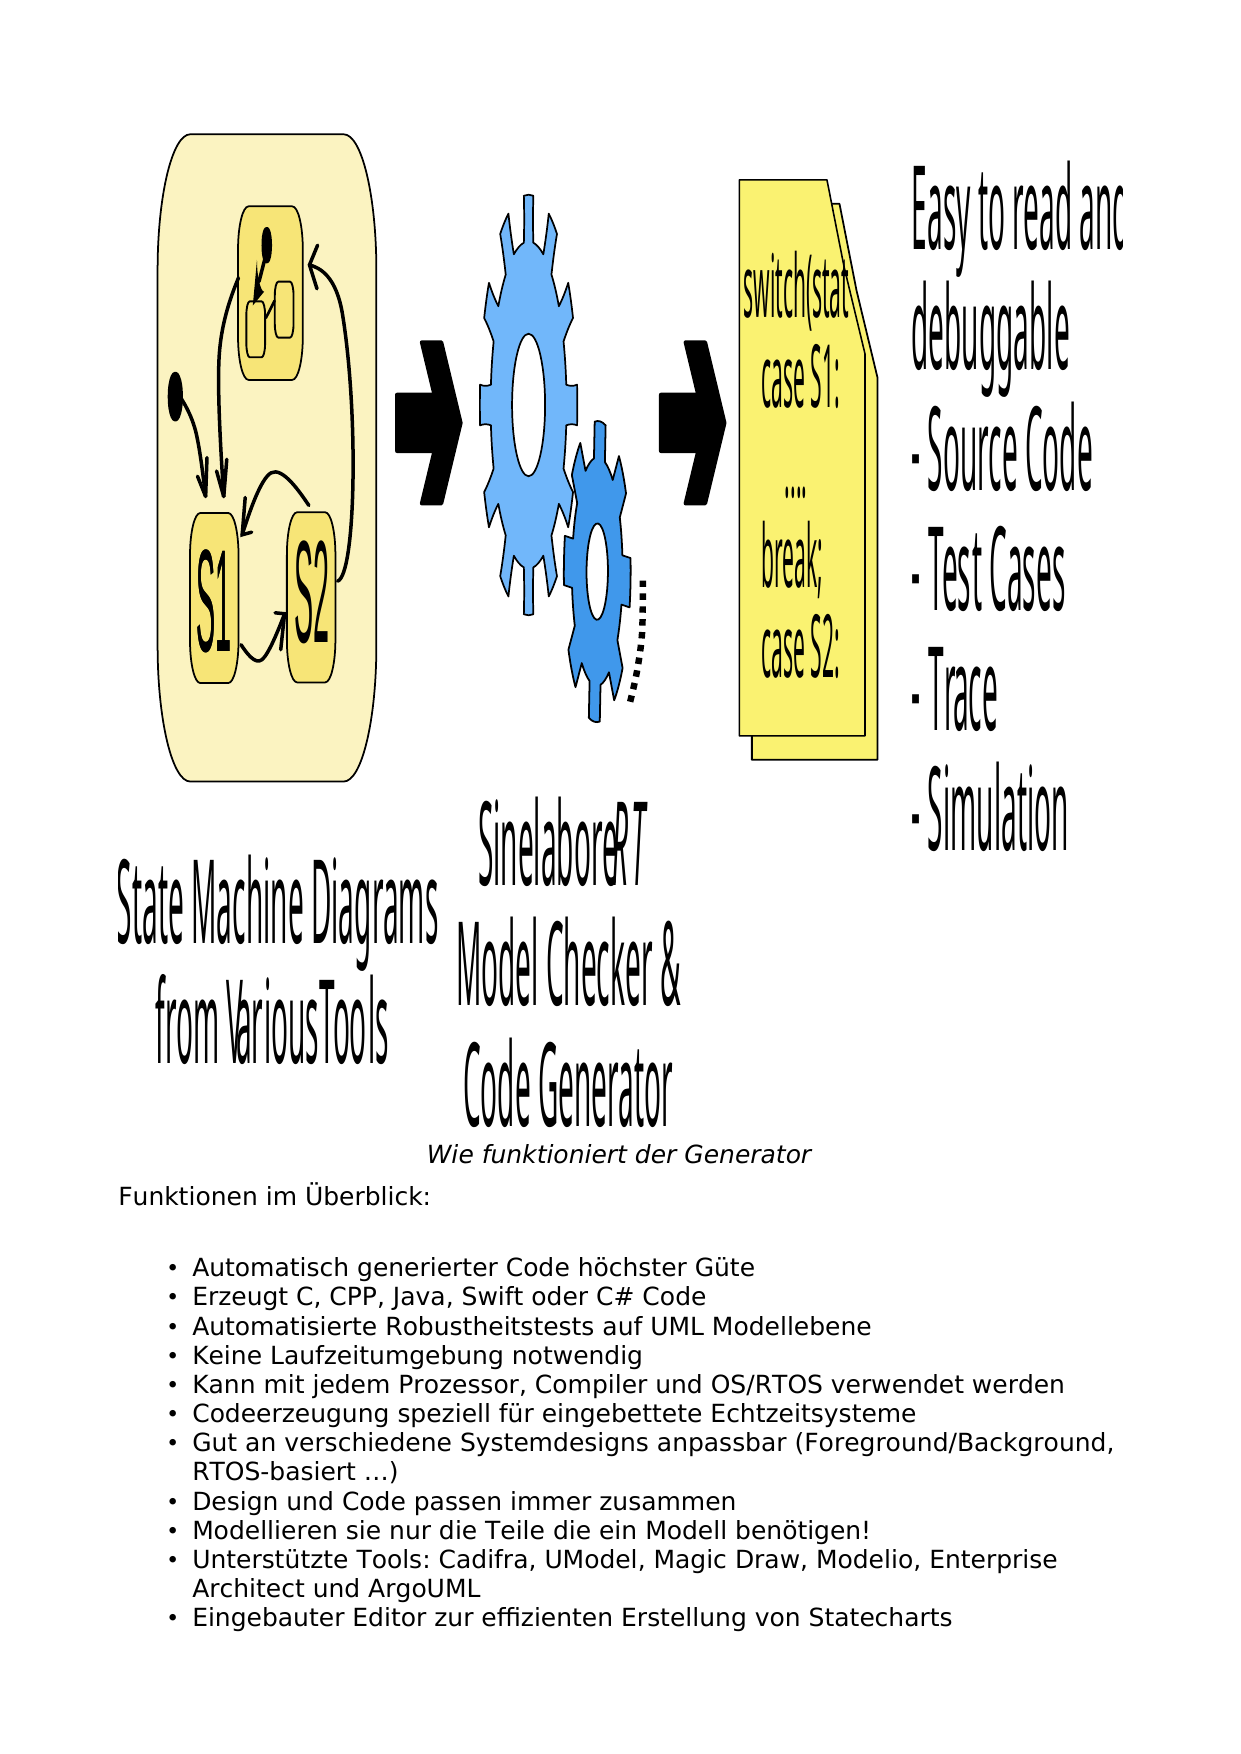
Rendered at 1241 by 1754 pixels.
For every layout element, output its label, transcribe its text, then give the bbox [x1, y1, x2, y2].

list Kann mit jedem Prozessor, Compiler und OS/RTOS verwendet werden [177, 1370, 1122, 1399]
list Modellieren sie nur die Teile die ein Modell benötigen! [177, 1516, 1122, 1545]
list Automatisch generierter Code höchster Güte [177, 1253, 1122, 1282]
list Codeerzeugung speziell für eingebettete Echtzeitsysteme [177, 1399, 1122, 1428]
list Keine Laufzeitumgebung notwendig [177, 1341, 1122, 1370]
list Eingebauter Editor zur effizienten Erstellung von Statecharts [177, 1603, 1122, 1632]
list Design und Code passen immer zusammen [177, 1487, 1122, 1516]
text Funktionen im Überblick: [118, 1182, 1122, 1211]
list Gut an verschiedene Systemdesigns anpassbar (Foreground/Background, RTOS-basiert …) [177, 1428, 1122, 1487]
text Wie funktioniert der Generator [118, 131, 1122, 1170]
list Automatisierte Robustheitstests auf UML Modellebene [177, 1312, 1122, 1341]
list Unterstützte Tools: Cadifra, UModel, Magic Draw, Modelio, Enterprise Architect und ArgoUML [177, 1545, 1122, 1603]
list Erzeugt C, CPP, Java, Swift oder C# Code [177, 1282, 1122, 1312]
